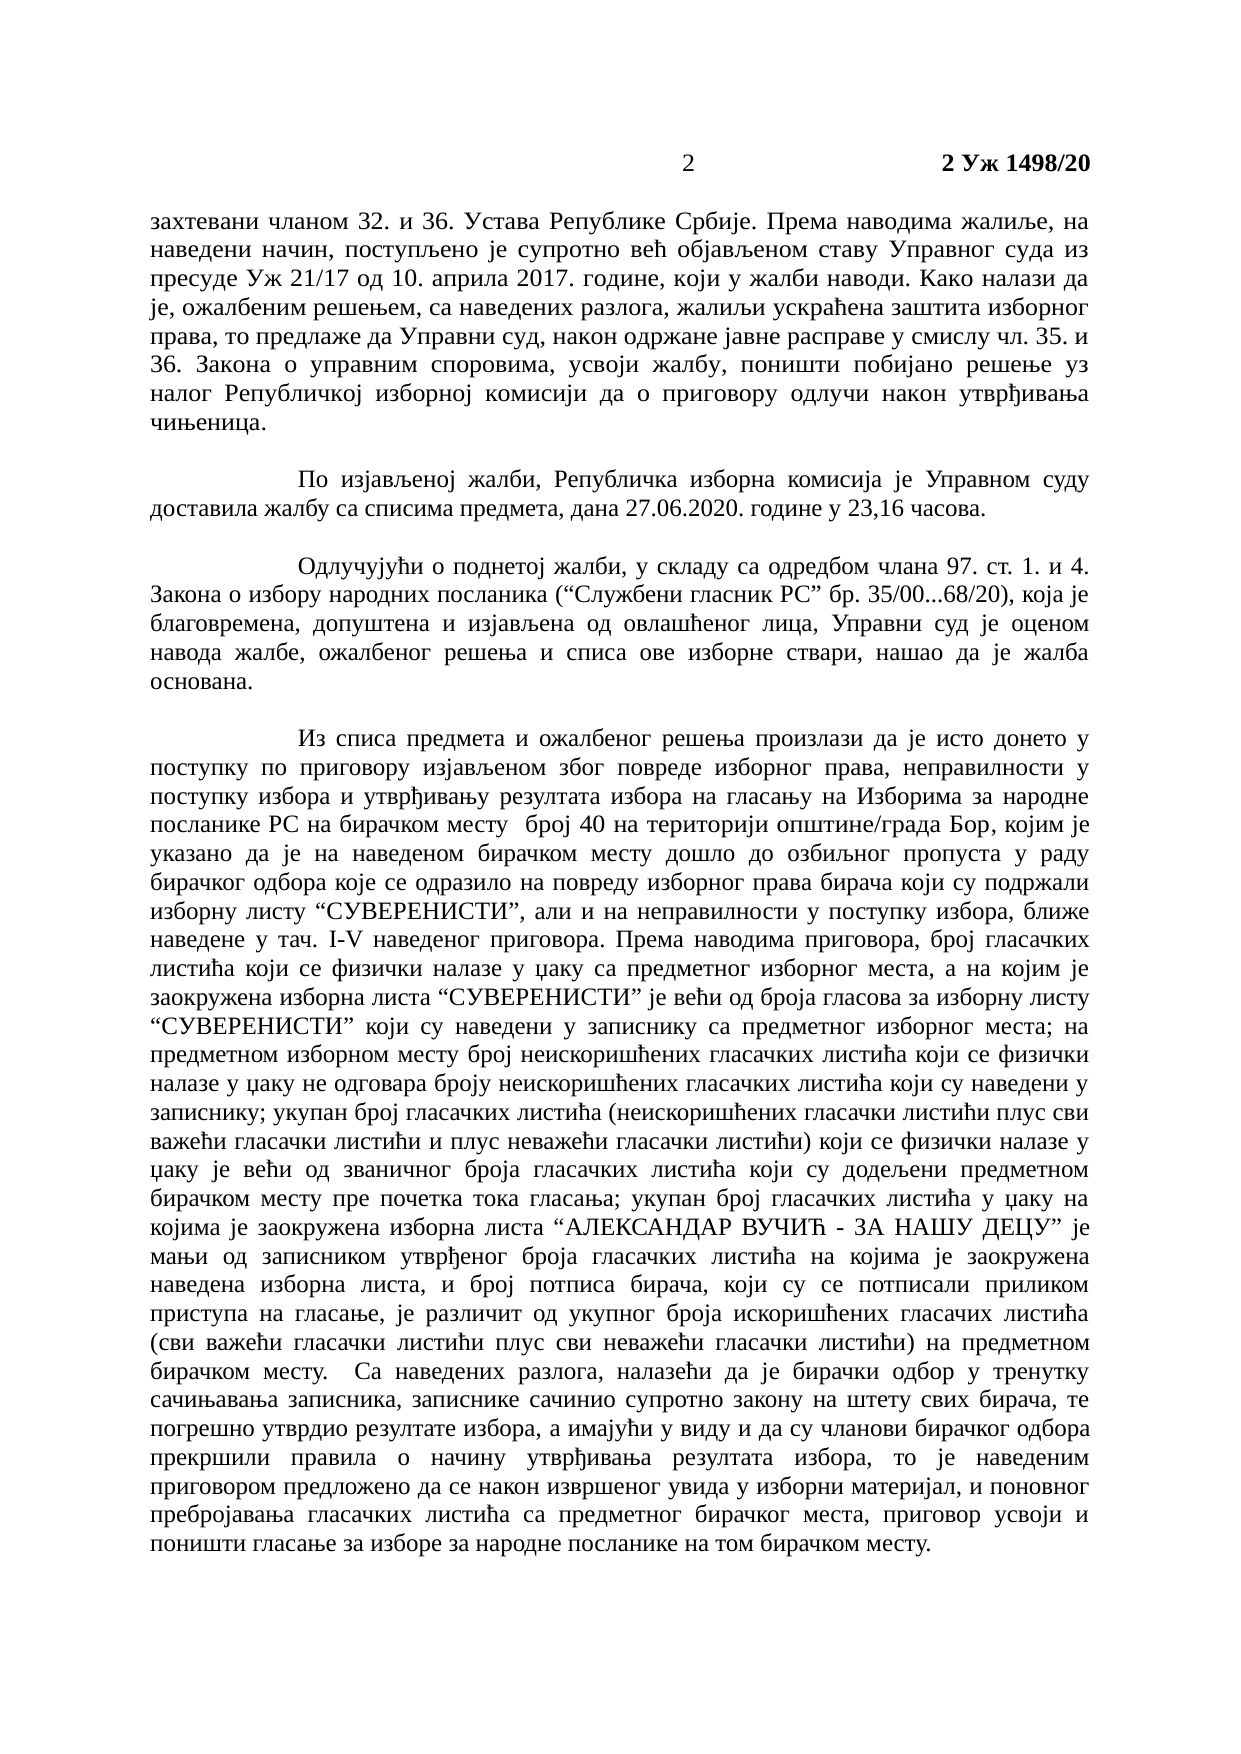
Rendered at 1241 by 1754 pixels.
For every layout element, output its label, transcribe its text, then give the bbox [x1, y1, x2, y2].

text Из списа предмета и ожалбеног решења произлази да је исто донето у поступку по приговору изјављеном због повреде изборног права, неправилности у поступку избора и утврђивању резултата избора на гласању на Изборима за народне посланике РС на бирачком месту број 40 на територији општине/града Бор, којим је указано да је на наведеном бирачком месту дошло до озбиљног пропуста у раду бирачког одбора које се одразило на повреду изборног права бирача који су подржали изборну листу “СУВЕРЕНИСТИ”, али и на неправилности у поступку избора, ближе наведене у тач. I-V наведеног приговора. Према наводима приговора, број гласачких листића који се физички налазе у џаку са предметног изборног места, а на којим је заокружена изборна листа “СУВЕРЕНИСТИ” је већи од броја гласова за изборну листу “СУВЕРЕНИСТИ” који су наведени у записнику са предметног изборног места; на предметном изборном месту број неискоришћених гласачких листића који се физички налазе у џаку не одговара броју неискоришћених гласачких листића који су наведени у записнику; укупан број гласачких листића (неискоришћених гласачки листићи плус сви важећи гласачки листићи и плус неважећи гласачки листићи) који се физички налазе у џаку је већи од званичног броја гласачких листића који су додељени предметном бирачком месту пре почетка тока гласања; укупан број гласачких листића у џаку на којима је заокружена изборна листа “АЛЕКСАНДАР ВУЧИЋ - ЗА НАШУ ДЕЦУ” је мањи од записником утврђеног броја гласачких листића на којима је заокружена наведена изборна листа, и број потписа бирача, који су се потписали приликом приступа на гласање, је различит од укупног броја искоришћених гласачих листића (сви важећи гласачки листићи плус сви неважећи гласачки листићи) на предметном бирачком месту. Са наведених разлога, налазећи да је бирачки одбор у тренутку сачињавања записника, записнике сачинио супротно закону на штету свих бирача, те погрешно утврдио резултате избора, а имајући у виду и да су чланови бирачког одбора прекршили правила о начину утврђивања резултата избора, то је наведеним приговором предложено да се након извршеног увида у изборни материјал, и поновног пребројавања гласачких листића са предметног бирачког места, приговор усвоји и поништи гласање за изборе за народне посланике на том бирачком месту. [150, 723, 1090, 1557]
text захтевани чланом 32. и 36. Устава Републике Србије. Према наводима жалиље, на наведени начин, поступљено је супротно већ објављеном ставу Управног суда из пресуде Уж 21/17 од 10. априла 2017. године, који у жалби наводи. Како налази да је, ожалбеним решењем, са наведених разлога, жалиљи ускраћена заштита изборног права, то предлаже да Управни суд, након одржане јавне расправе у смислу чл. 35. и 36. Закона о управним споровима, усвоји жалбу, поништи побијано решење уз налог Републичкој изборној комисији да о приговору одлучи након утврђивања чињеница. [150, 206, 1090, 436]
text По изјављеној жалби, Републичка изборна комисија је Управном суду доставила жалбу са списима предмета, дана 27.06.2020. године у 23,16 часова. [150, 464, 1090, 522]
text Одлучујући о поднетој жалби, у складу са одредбом члана 97. ст. 1. и 4. Закона о избору народних посланика (“Службени гласник РС” бр. 35/00...68/20), која је благовремена, допуштена и изјављена од овлашћеног лица, Управни суд је оценом навода жалбе, ожалбеног решења и списа ове изборне ствари, нашао да је жалба основана. [150, 551, 1090, 694]
